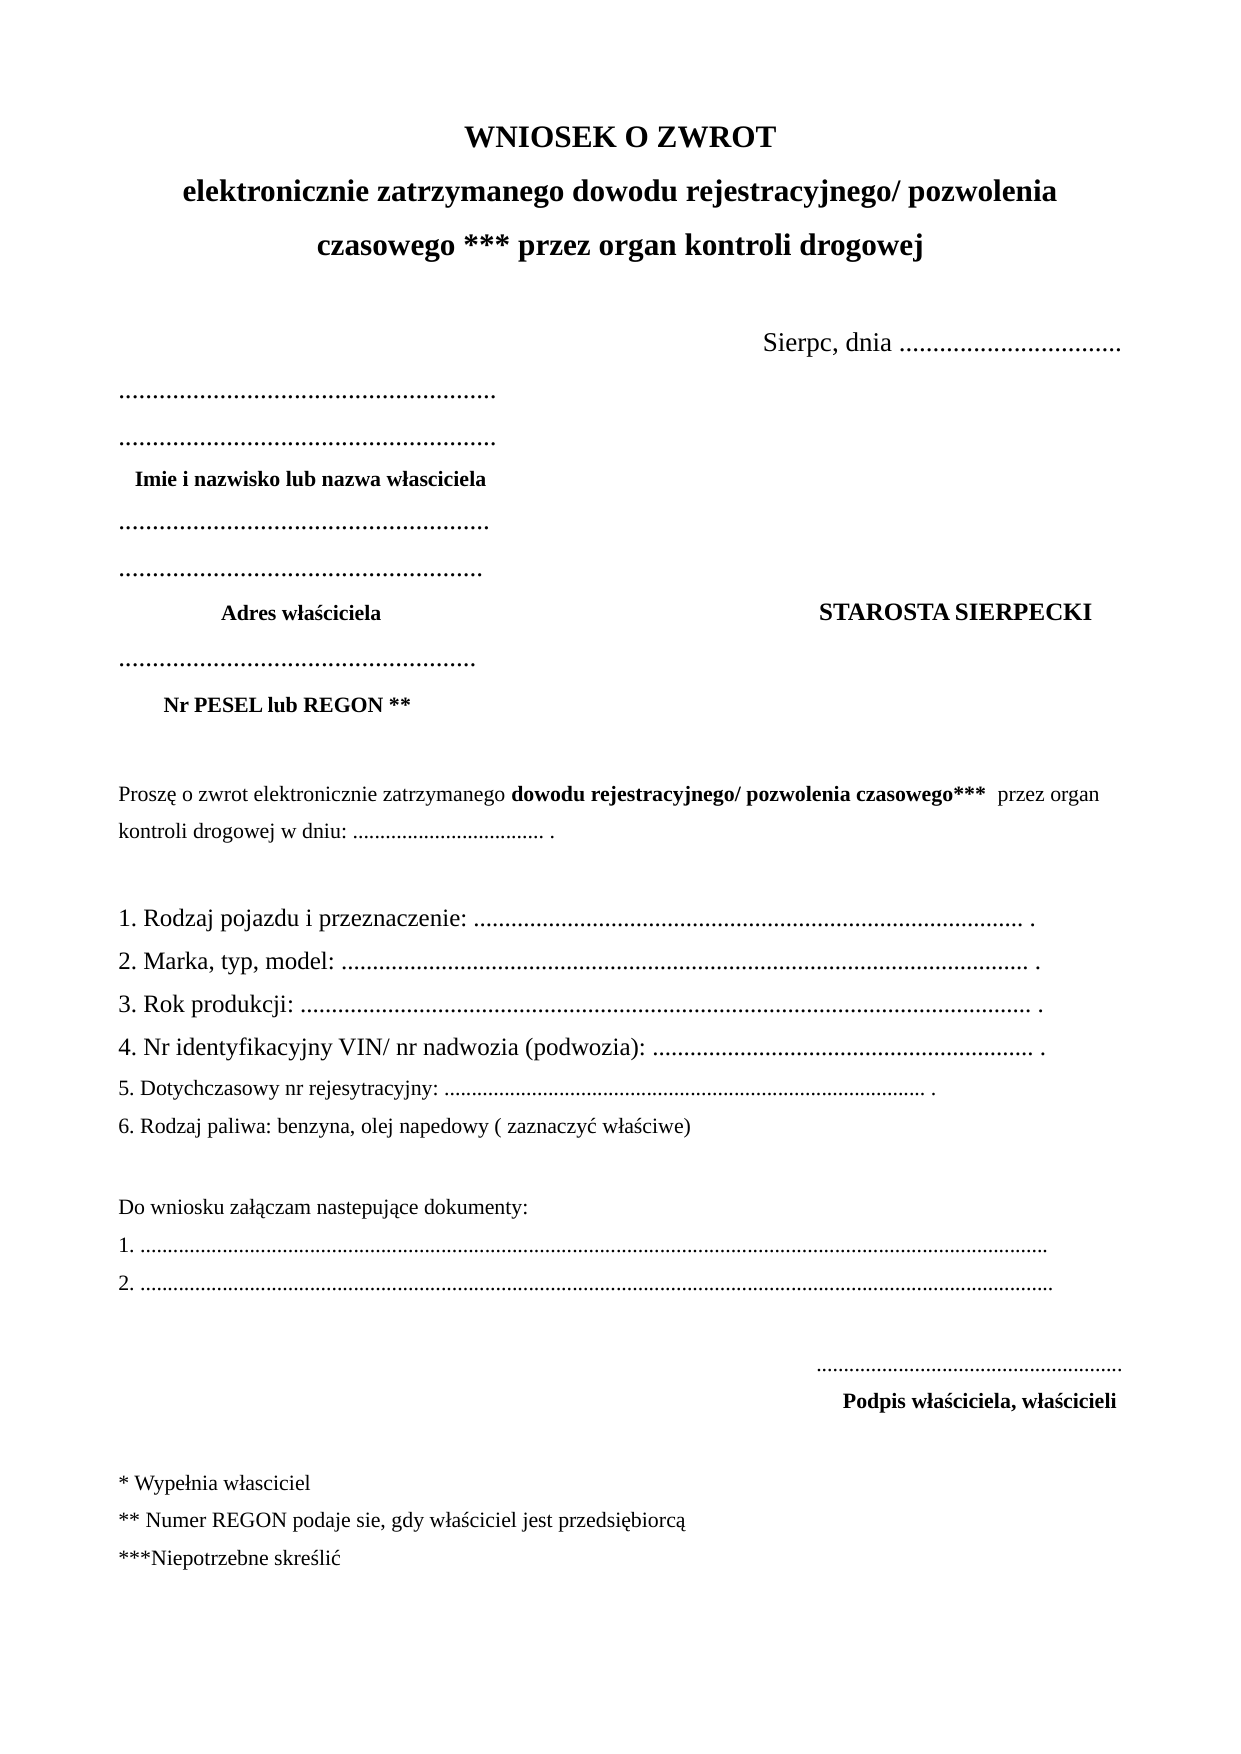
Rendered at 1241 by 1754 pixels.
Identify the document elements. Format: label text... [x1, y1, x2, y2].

text * Wypełnia własciciel [118, 1469, 1122, 1495]
text WNIOSEK O ZWROT [118, 118, 1122, 154]
text Adres właściciela STAROSTA SIERPECKI [118, 597, 1122, 626]
text ........................................................ [118, 373, 1122, 404]
text Podpis właściciela, właścicieli [118, 1388, 1122, 1414]
text Proszę o zwrot elektronicznie zatrzymanego dowodu rejestracyjnego/ pozwolenia czasowego*** przez organ kontroli drogowej w dniu: ................................... . [118, 781, 1122, 844]
text ........................................................ [118, 420, 1122, 451]
text ....................................................... [118, 504, 1122, 535]
text Sierpc, dnia ................................. [118, 326, 1122, 357]
text elektronicznie zatrzymanego dowodu rejestracyjnego/ pozwolenia czasowego *** przez organ kontroli drogowej [118, 172, 1122, 262]
text 6. Rodzaj paliwa: benzyna, olej napedowy ( zaznaczyć właściwe) [118, 1113, 1122, 1138]
text ...................................................... [118, 551, 1122, 582]
text ***Niepotrzebne skreślić [118, 1545, 1122, 1570]
text 1. ...................................................................................................................................................................... [118, 1232, 1122, 1257]
text 1. Rodzaj pojazdu i przeznaczenie: ........................................................................................ . [118, 903, 1122, 932]
text Imie i nazwisko lub nazwa własciciela [118, 466, 1122, 492]
text Do wniosku załączam nastepujące dokumenty: [118, 1194, 1122, 1219]
text ** Numer REGON podaje sie, gdy właściciel jest przedsiębiorcą [118, 1507, 1122, 1532]
text 4. Nr identyfikacyjny VIN/ nr nadwozia (podwozia): ............................................................. . [118, 1032, 1122, 1061]
text ..................................................... [118, 641, 1122, 672]
text 2. ....................................................................................................................................................................... [118, 1270, 1122, 1295]
text 2. Marka, typ, model: .............................................................................................................. . [118, 946, 1122, 975]
text 5. Dotychczasowy nr rejesytracyjny: ........................................................................................ . [118, 1075, 1122, 1101]
text ........................................................ [118, 1351, 1122, 1376]
text Nr PESEL lub REGON ** [118, 687, 1122, 718]
text 3. Rok produkcji: ..................................................................................................................... . [118, 989, 1122, 1018]
